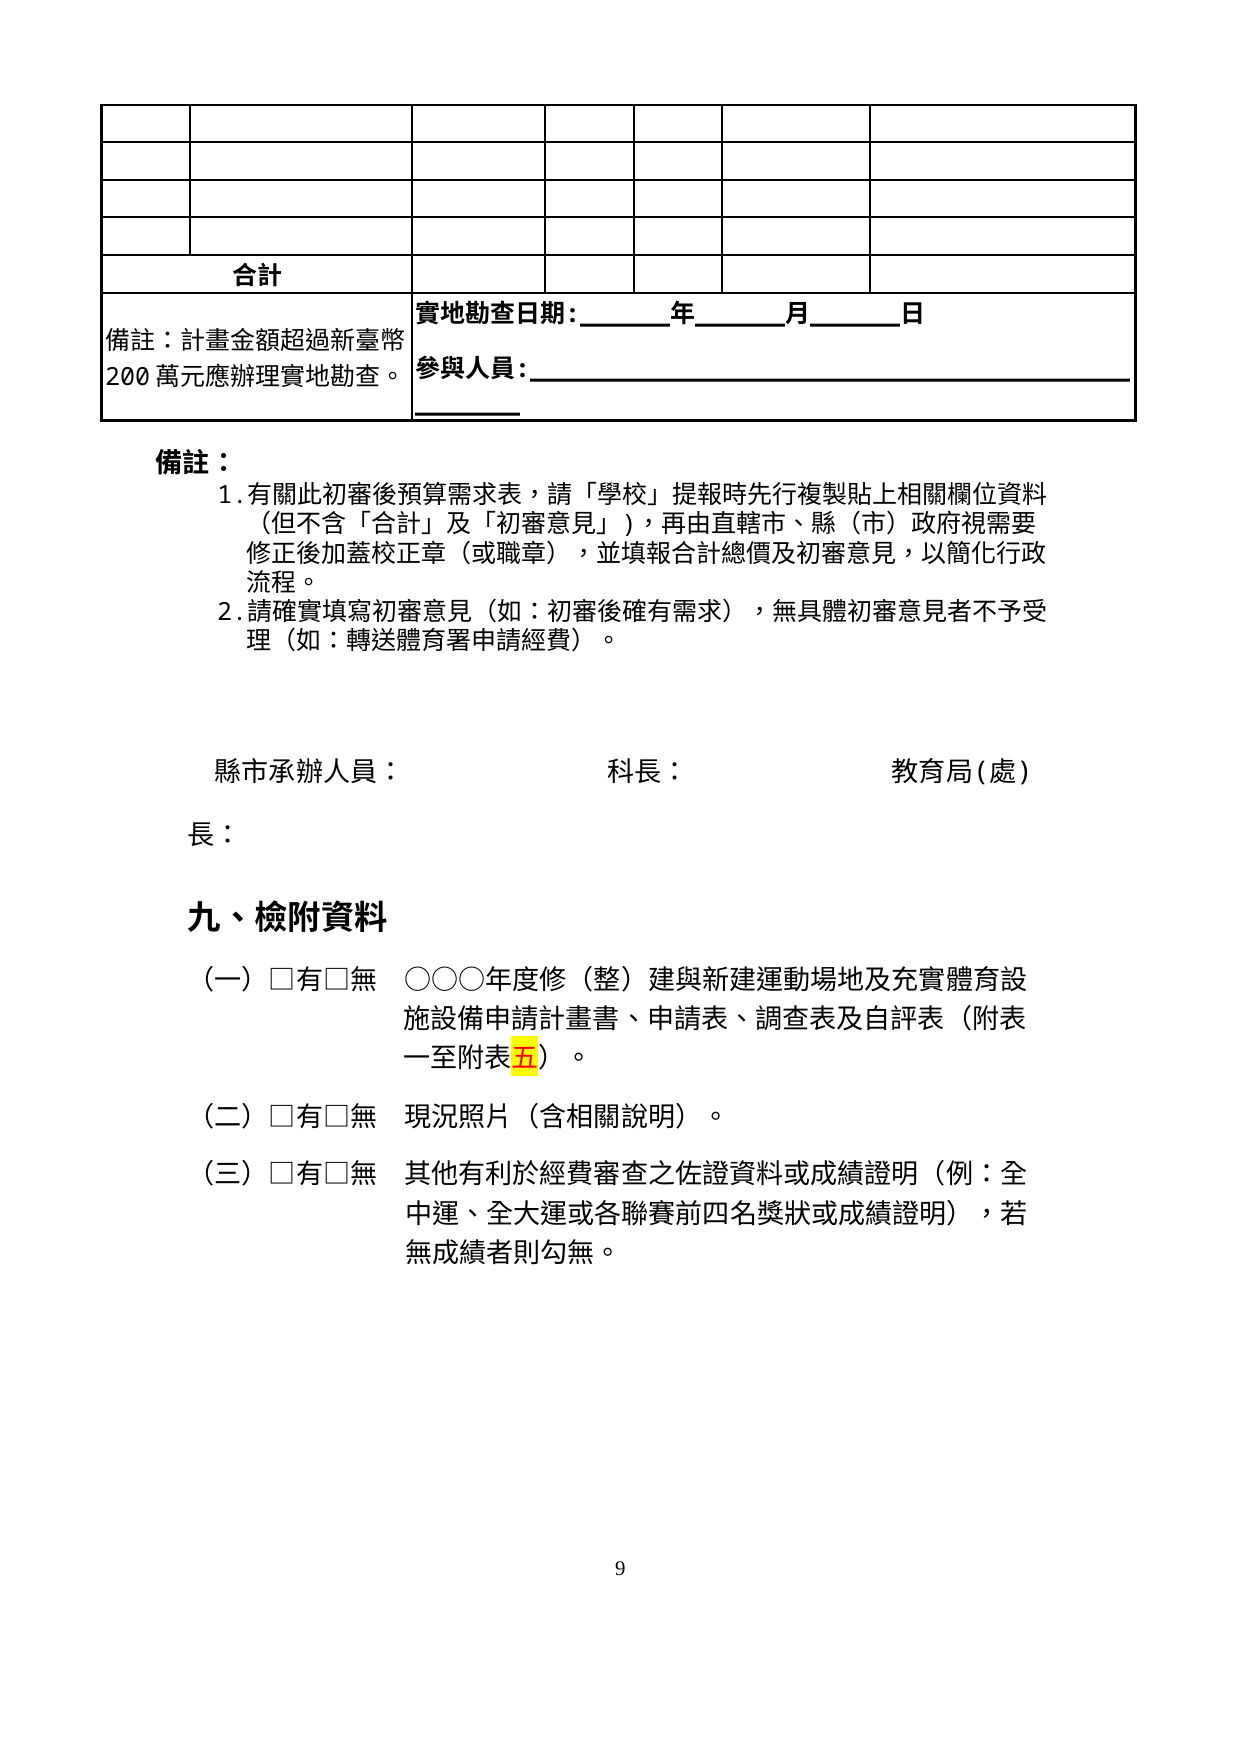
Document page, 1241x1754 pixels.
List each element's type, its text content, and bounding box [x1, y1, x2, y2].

table_cell [635, 143, 721, 178]
table_cell [103, 143, 189, 178]
table_cell [635, 106, 721, 141]
table_cell [191, 143, 411, 178]
table_cell [413, 218, 544, 253]
table_cell [871, 256, 1134, 292]
table_cell [635, 256, 721, 292]
table_cell [191, 218, 411, 253]
table_cell [103, 106, 189, 141]
table_cell 備註：計畫金額超過新臺幣200萬元應辦理實地勘查。 [103, 294, 411, 419]
table_cell 實地勘查日期:______年______月______日 參與人員:_______________________________________________ [413, 294, 1134, 419]
table_cell [635, 181, 721, 216]
text （三）□有□無 其他有利於經費審查之佐證資料或成績證明（例：全中運、全大運或各聯賽前四名獎狀或成績證明），若無成績者則勾無。 [187, 1152, 1053, 1270]
table_cell [413, 106, 544, 141]
text 備註： [156, 441, 1053, 480]
table_cell [191, 106, 411, 141]
text 1.有關此初審後預算需求表，請「學校」提報時先行複製貼上相關欄位資料（但不含「合計」及「初審意見」)，再由直轄市、縣（市）政府視需要修正後加蓋校正章（或職章），並填報合計總價及初審意見，以簡化行政流程。 [217, 480, 1053, 597]
table_cell 合計 [103, 256, 411, 292]
table_cell [413, 256, 544, 292]
table_cell [871, 218, 1134, 253]
table_cell [413, 181, 544, 216]
table_cell [546, 218, 633, 253]
text 九、檢附資料 [187, 891, 1053, 939]
table_cell [546, 181, 633, 216]
table_cell [723, 256, 869, 292]
table_cell [103, 218, 189, 253]
table_cell [635, 218, 721, 253]
table_cell [871, 143, 1134, 178]
table_cell [546, 256, 633, 292]
table_cell [723, 143, 869, 178]
text （一）□有□無 ○○○年度修（整）建與新建運動場地及充實體育設施設備申請計畫書、申請表、調查表及自評表（附表一至附表五）。 [187, 958, 1053, 1076]
table_cell [191, 181, 411, 216]
table_cell [723, 181, 869, 216]
table_cell [546, 106, 633, 141]
table_cell [546, 143, 633, 178]
text （二）□有□無 現況照片（含相關說明）。 [187, 1094, 1053, 1134]
table_cell [871, 181, 1134, 216]
text 縣市承辦人員： 科長： 教育局(處)長： [187, 728, 1053, 853]
table_cell [723, 218, 869, 253]
table_cell [723, 106, 869, 141]
text 2.請確實填寫初審意見（如：初審後確有需求），無具體初審意見者不予受理（如：轉送體育署申請經費）。 [217, 597, 1053, 655]
table_cell [413, 143, 544, 178]
table_cell [871, 106, 1134, 141]
table_cell [103, 181, 189, 216]
